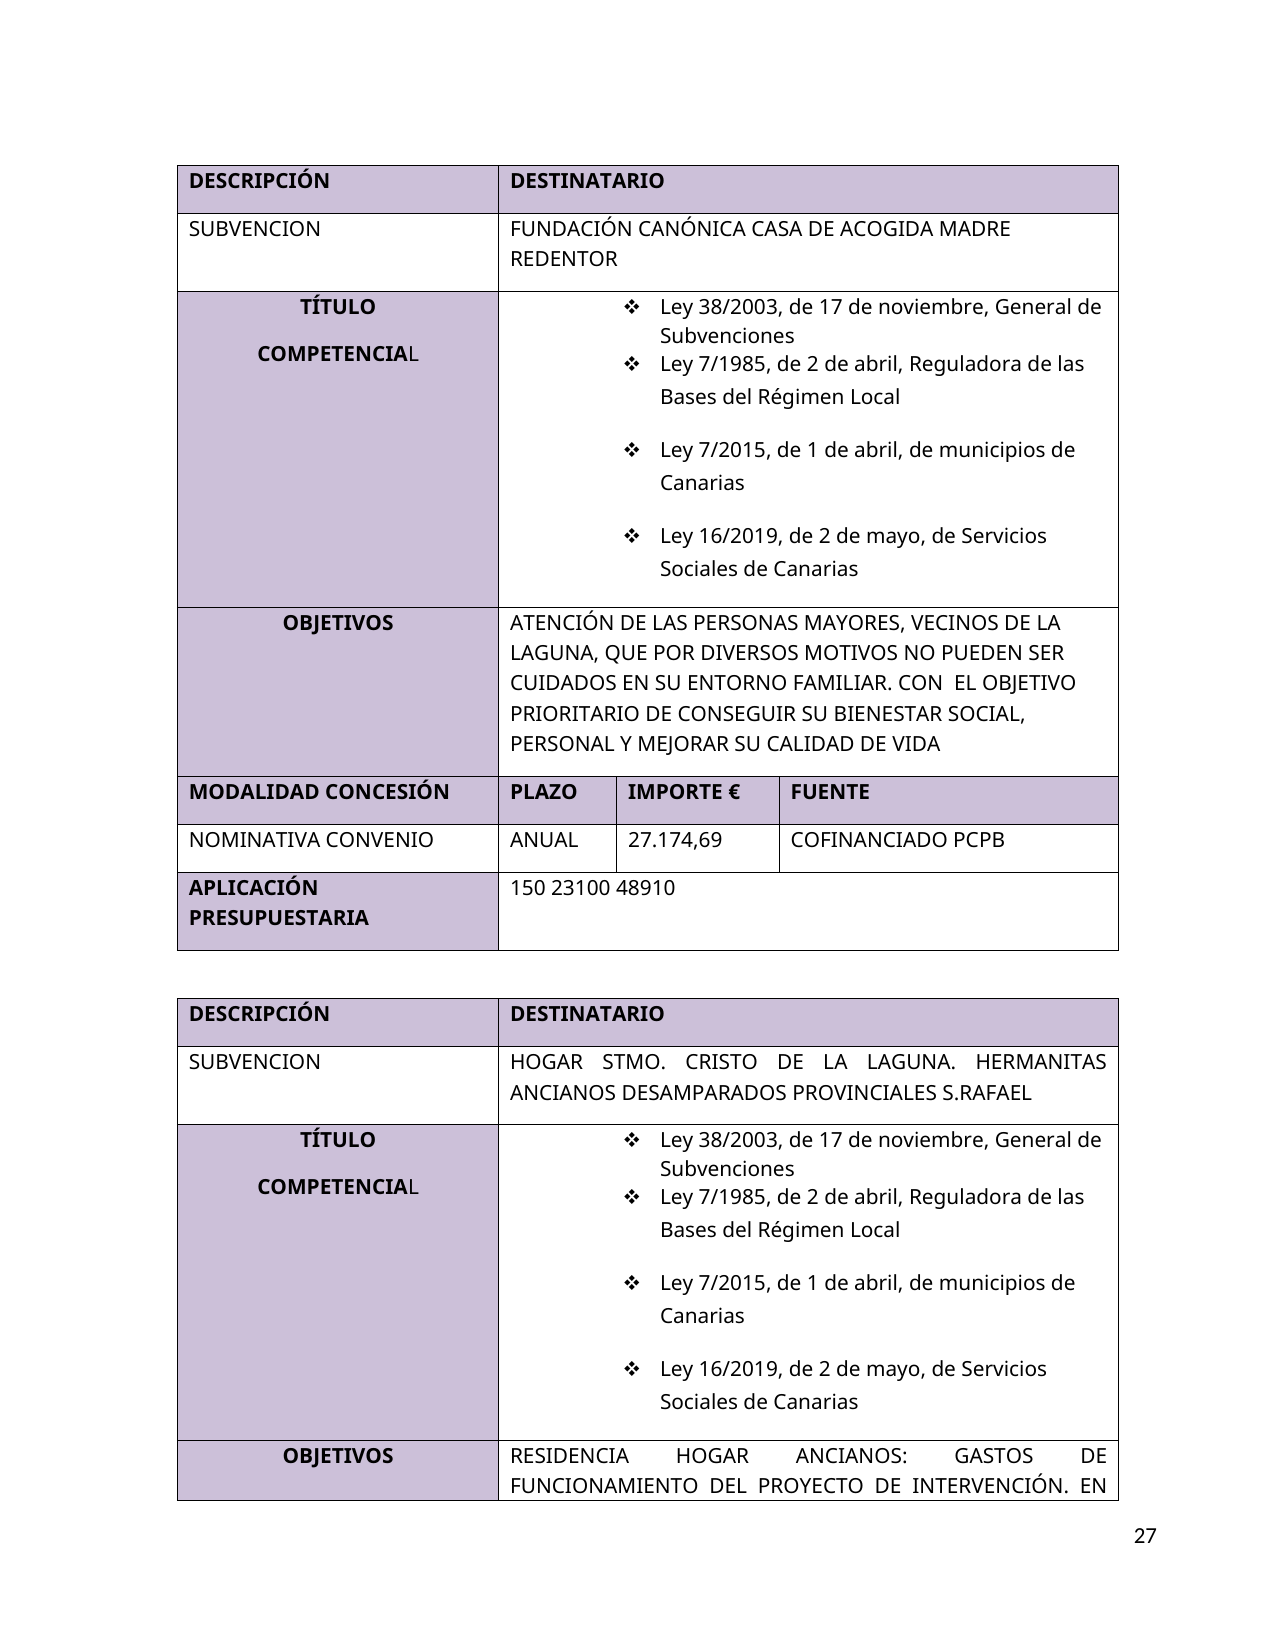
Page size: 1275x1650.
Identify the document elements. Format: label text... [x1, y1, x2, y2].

table_cell APLICACIÓN PRESUPUESTARIA [178, 873, 498, 950]
table_cell FUENTE [780, 777, 1118, 824]
table_cell FUNDACIÓN CANÓNICA CASA DE ACOGIDA MADRE REDENTOR [499, 214, 1118, 291]
table_cell ANUAL [499, 825, 616, 872]
table_cell Ley 38/2003, de 17 de noviembre, General de Subvenciones Ley 7/1985, de 2 de abril, Reguladora de las Bases del Régimen Local Ley 7/2015, de 1 de abril, de municipios de Canarias Ley 16/2019, de 2 de mayo, de Servicios Sociales de Canarias [499, 1125, 1118, 1440]
table_cell SUBVENCION [178, 214, 498, 291]
table_cell COFINANCIADO PCPB [780, 825, 1118, 872]
table_cell NOMINATIVA CONVENIO [178, 825, 498, 872]
table_cell Ley 38/2003, de 17 de noviembre, General de Subvenciones Ley 7/1985, de 2 de abril, Reguladora de las Bases del Régimen Local Ley 7/2015, de 1 de abril, de municipios de Canarias Ley 16/2019, de 2 de mayo, de Servicios Sociales de Canarias [499, 292, 1118, 607]
table_cell HOGAR STMO. CRISTO DE LA LAGUNA. HERMANITAS ANCIANOS DESAMPARADOS PROVINCIALES S.RAFAEL [499, 1047, 1118, 1124]
table_cell OBJETIVOS [178, 1441, 498, 1500]
table_cell 150 23100 48910 [499, 873, 1118, 950]
table_cell RESIDENCIA HOGAR ANCIANOS: GASTOS DE FUNCIONAMIENTO DEL PROYECTO DE INTERVENCIÓN. EN [499, 1441, 1118, 1500]
table_cell IMPORTE € [617, 777, 779, 824]
table_header DESCRIPCIÓN [178, 166, 498, 213]
table_cell MODALIDAD CONCESIÓN [178, 777, 498, 824]
table_cell SUBVENCION [178, 1047, 498, 1124]
table_cell ATENCIÓN DE LAS PERSONAS MAYORES, VECINOS DE LA LAGUNA, QUE POR DIVERSOS MOTIVOS NO PUEDEN SER CUIDADOS EN SU ENTORNO FAMILIAR. CON EL OBJETIVO PRIORITARIO DE CONSEGUIR SU BIENESTAR SOCIAL, PERSONAL Y MEJORAR SU CALIDAD DE VIDA [499, 608, 1118, 776]
table_header DESTINATARIO [499, 999, 1118, 1046]
table_cell TÍTULO COMPETENCIAL [178, 292, 498, 607]
table_cell TÍTULO COMPETENCIAL [178, 1125, 498, 1440]
table_header DESTINATARIO [499, 166, 1118, 213]
table_header DESCRIPCIÓN [178, 999, 498, 1046]
table_cell PLAZO [499, 777, 616, 824]
table_cell 27.174,69 [617, 825, 779, 872]
table_cell OBJETIVOS [178, 608, 498, 776]
